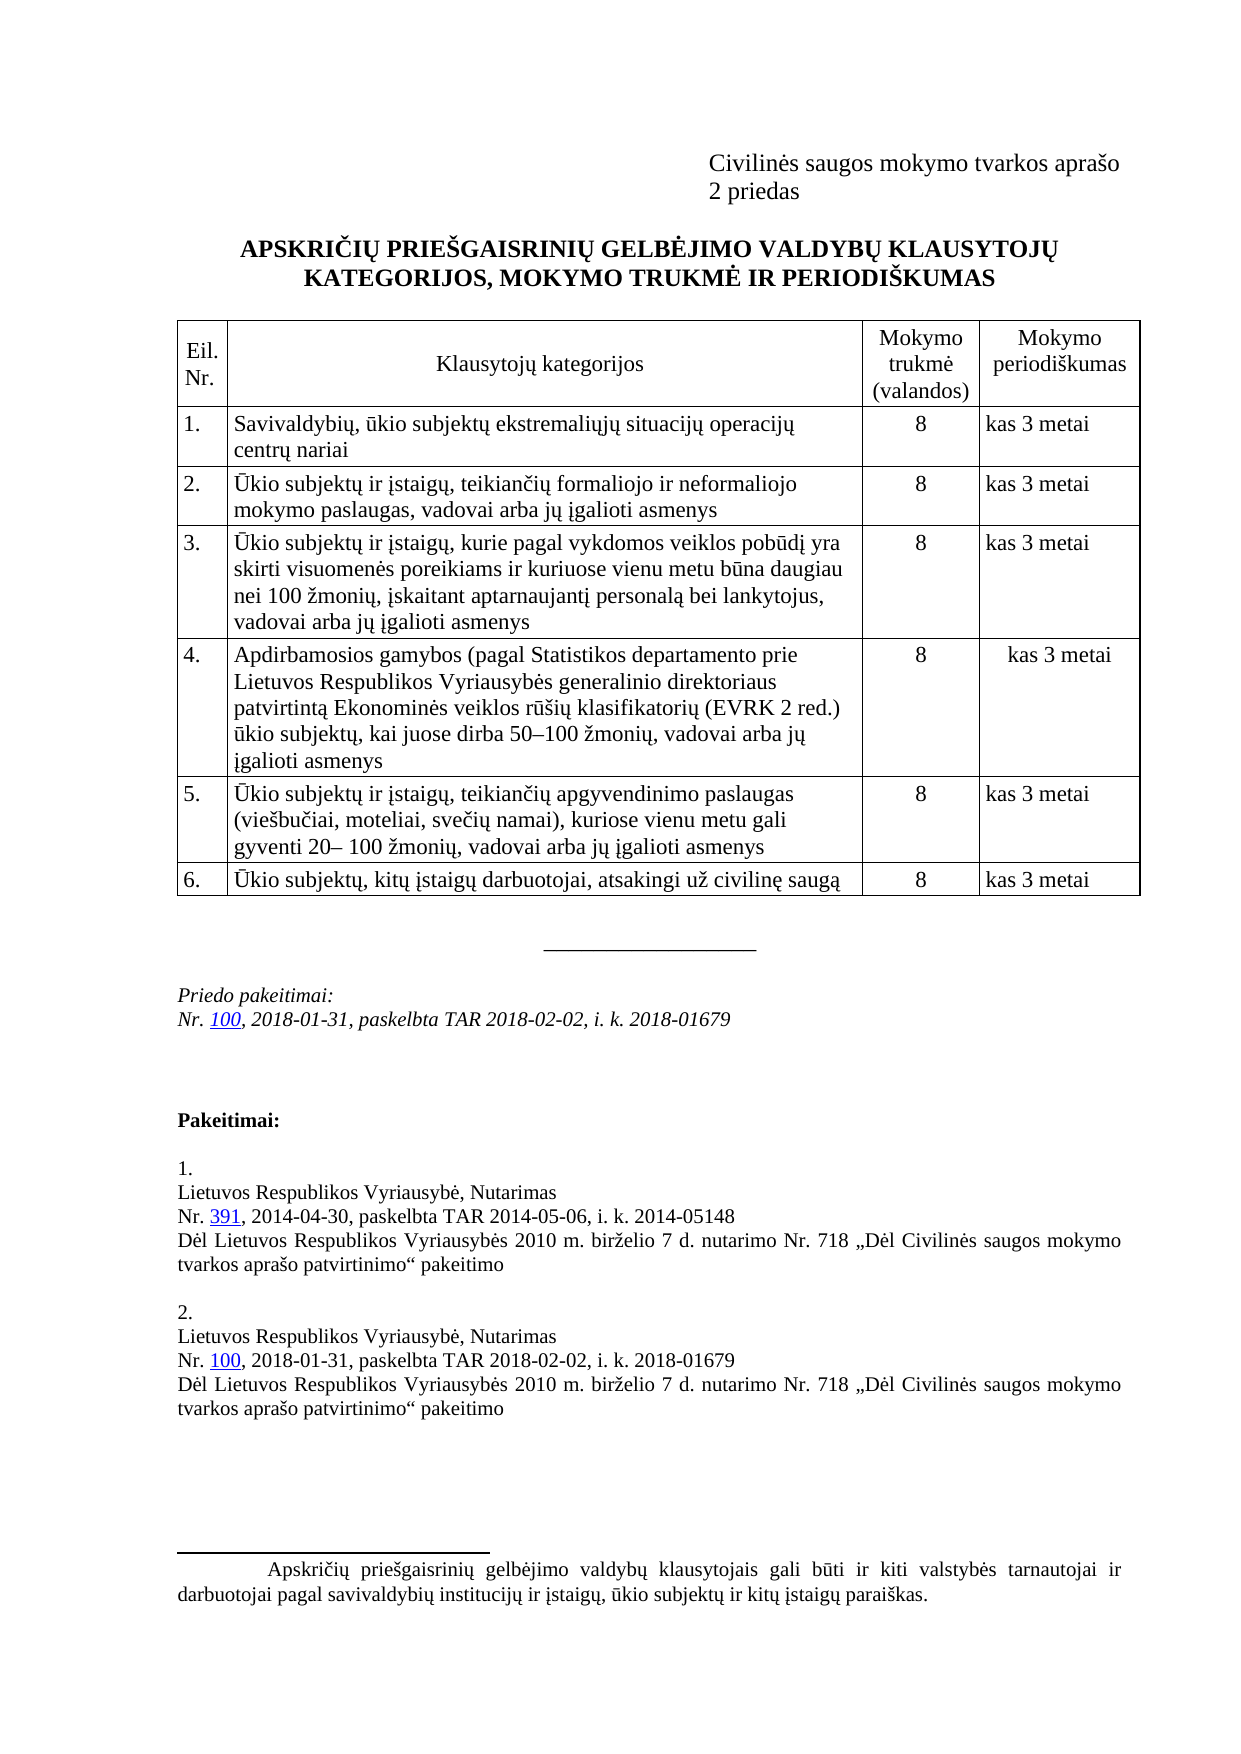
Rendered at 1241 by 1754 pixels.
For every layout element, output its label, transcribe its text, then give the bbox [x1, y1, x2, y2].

text Pakeitimai: [177, 1108, 1122, 1132]
table_header Klausytojų kategorijos [228, 321, 862, 406]
text Dėl Lietuvos Respublikos Vyriausybės 2010 m. birželio 7 d. nutarimo Nr. 718 „Dėl Civilinės saugos mokymo tvarkos aprašo patvirtinimo“ pakeitimo [177, 1372, 1122, 1420]
text 1. [177, 1156, 1122, 1180]
text Nr. 100, 2018-01-31, paskelbta TAR 2018-02-02, i. k. 2018-01679 [177, 1007, 1122, 1031]
table_cell Ūkio subjektų ir įstaigų, teikiančių formaliojo ir neformaliojo mokymo paslaugas, vadovai arba jų įgalioti asmenys [228, 467, 862, 525]
table_cell kas 3 metai [980, 407, 1139, 466]
table_cell 2. [178, 467, 227, 525]
table_cell Ūkio subjektų ir įstaigų, kurie pagal vykdomos veiklos pobūdį yra skirti visuomenės poreikiams ir kuriuose vienu metu būna daugiau nei 100 žmonių, įskaitant aptarnaujantį personalą bei lankytojus, vadovai arba jų įgalioti asmenys [228, 526, 862, 637]
table_cell 3. [178, 526, 227, 637]
text 2. [177, 1300, 1122, 1324]
text Nr. 100, 2018-01-31, paskelbta TAR 2018-02-02, i. k. 2018-01679 [177, 1348, 1122, 1372]
text APSKRIČIŲ PRIEŠGAISRINIŲ GELBĖJIMO VALDYBŲ KLAUSYTOJŲ KATEGORIJOS, MOKYMO TRUKMĖ IR PERIODIŠKUMAS [177, 234, 1122, 291]
table_cell 8 [863, 407, 979, 466]
table_header Mokymo periodiškumas [980, 321, 1139, 406]
table_cell kas 3 metai [980, 777, 1139, 862]
table_cell Ūkio subjektų ir įstaigų, teikiančių apgyvendinimo paslaugas (viešbučiai, moteliai, svečių namai), kuriose vienu metu gali gyventi 20– 100 žmonių, vadovai arba jų įgalioti asmenys [228, 777, 862, 862]
table_header Eil. Nr. [178, 321, 227, 406]
table_cell 4. [178, 639, 227, 776]
text Civilinės saugos mokymo tvarkos aprašo [709, 148, 1122, 176]
table_cell kas 3 metai [980, 467, 1139, 525]
text 2 priedas [709, 176, 1122, 205]
table_cell 8 [863, 639, 979, 776]
table_cell 6. [178, 863, 227, 895]
table_cell 1. [178, 407, 227, 466]
table_cell 8 [863, 863, 979, 895]
text Dėl Lietuvos Respublikos Vyriausybės 2010 m. birželio 7 d. nutarimo Nr. 718 „Dėl Civilinės saugos mokymo tvarkos aprašo patvirtinimo“ pakeitimo [177, 1228, 1122, 1276]
table_cell 8 [863, 526, 979, 637]
table_cell 8 [863, 777, 979, 862]
table_cell Apdirbamosios gamybos (pagal Statistikos departamento prie Lietuvos Respublikos Vyriausybės generalinio direktoriaus patvirtintą Ekonominės veiklos rūšių klasifikatorių (EVRK 2 red.) ūkio subjektų, kai juose dirba 50–100 žmonių, vadovai arba jų įgalioti asmenys [228, 639, 862, 776]
text _________________ [177, 925, 1122, 954]
table_cell Savivaldybių, ūkio subjektų ekstremaliųjų situacijų operacijų centrų nariai [228, 407, 862, 466]
table_cell kas 3 metai [980, 863, 1139, 895]
text Nr. 391, 2014-04-30, paskelbta TAR 2014-05-06, i. k. 2014-05148 [177, 1204, 1122, 1228]
table_cell 5. [178, 777, 227, 862]
text Lietuvos Respublikos Vyriausybė, Nutarimas [177, 1180, 1122, 1204]
table_cell 8 [863, 467, 979, 525]
text Lietuvos Respublikos Vyriausybė, Nutarimas [177, 1324, 1122, 1348]
table_cell kas 3 metai [980, 639, 1139, 776]
text Priedo pakeitimai: [177, 983, 1122, 1007]
table_cell Ūkio subjektų, kitų įstaigų darbuotojai, atsakingi už civilinę saugą [228, 863, 862, 895]
table_header Mokymo trukmė (valandos) [863, 321, 979, 406]
table_cell kas 3 metai [980, 526, 1139, 637]
